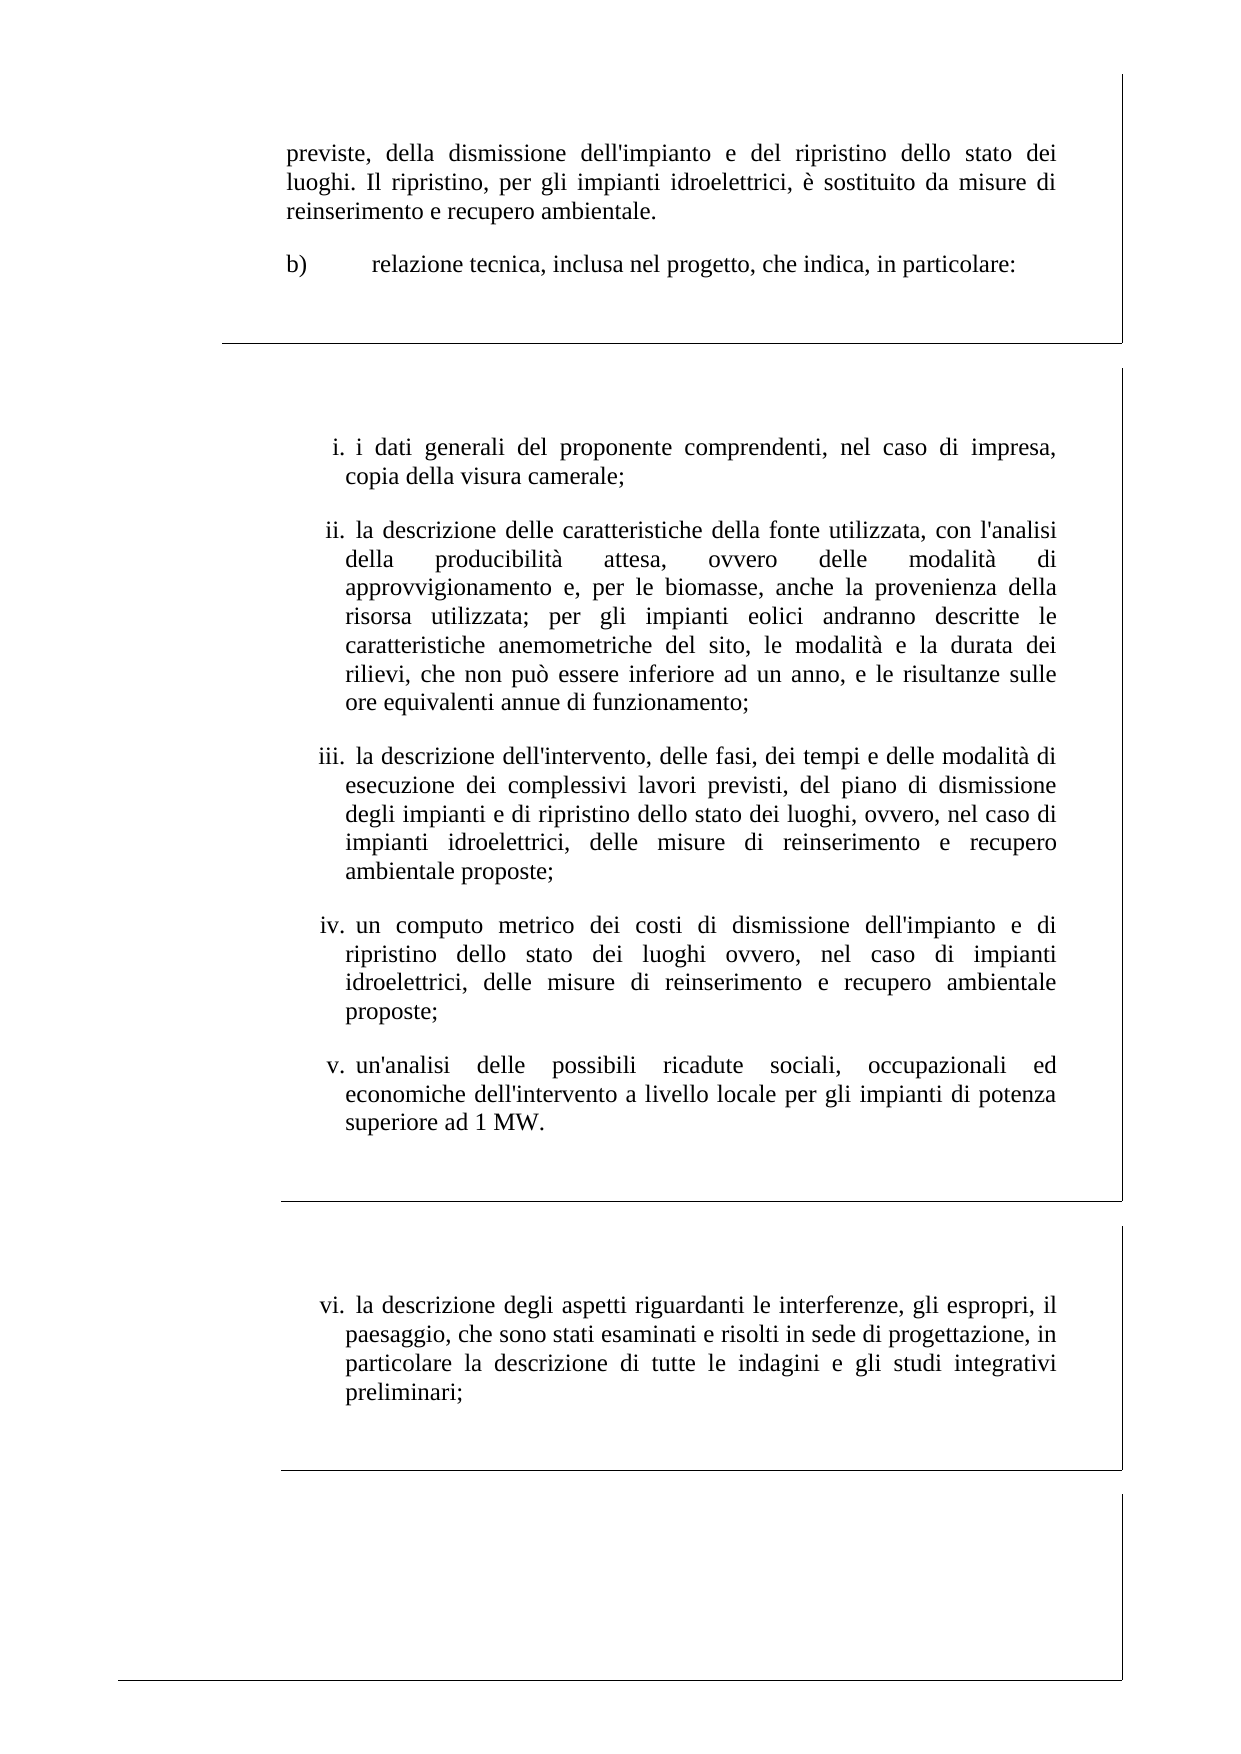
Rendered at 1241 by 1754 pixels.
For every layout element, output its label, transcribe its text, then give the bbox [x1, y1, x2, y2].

list la descrizione dell'intervento, delle fasi, dei tempi e delle modalità di esecuzione dei complessivi lavori previsti, del piano di dismissione degli impianti e di ripristino dello stato dei luoghi, ovvero, nel caso di impianti idroelettrici, delle misure di reinserimento e recupero ambientale proposte; [281, 677, 1122, 845]
list la descrizione delle caratteristiche della fonte utilizzata, con l'analisi della producibilità attesa, ovvero delle modalità di approvvigionamento e, per le biomasse, anche la provenienza della risorsa utilizzata; per gli impianti eolici andranno descritte le caratteristiche anemometriche del sito, le modalità e la durata dei rilievi, che non può essere inferiore ad un anno, e le risultanze sulle ore equivalenti annue di funzionamento; [281, 450, 1122, 677]
list Progetto di fattibilità tecnico-economica, con i contenuti minimi di cui all’Allegato I.7 del D.lgs. 36/2023, dell'iniziativa, comprensivo delle opere per la connessione alla rete, delle altre infrastrutture indispensabili previste, della dismissione dell'impianto e del ripristino dello stato dei luoghi. Il ripristino, per gli impianti idroelettrici, è sostituito da misure di reinserimento e recupero ambientale. [222, 74, 1122, 185]
list un computo metrico dei costi di dismissione dell'impianto e di ripristino dello stato dei luoghi ovvero, nel caso di impianti idroelettrici, delle misure di reinserimento e recupero ambientale proposte; [281, 845, 1122, 985]
list i dati generali del proponente comprendenti, nel caso di impresa, copia della visura camerale; [281, 368, 1122, 450]
list un'analisi delle possibili ricadute sociali, occupazionali ed economiche dell'intervento a livello locale per gli impianti di potenza superiore ad 1 MW. [281, 985, 1122, 1201]
list relazione tecnica, inclusa nel progetto, che indica, in particolare: [222, 185, 1122, 343]
list la descrizione degli aspetti riguardanti le interferenze, gli espropri, il paesaggio, che sono stati esaminati e risolti in sede di progettazione, in particolare la descrizione di tutte le indagini e gli studi integrativi preliminari; [281, 1226, 1122, 1470]
